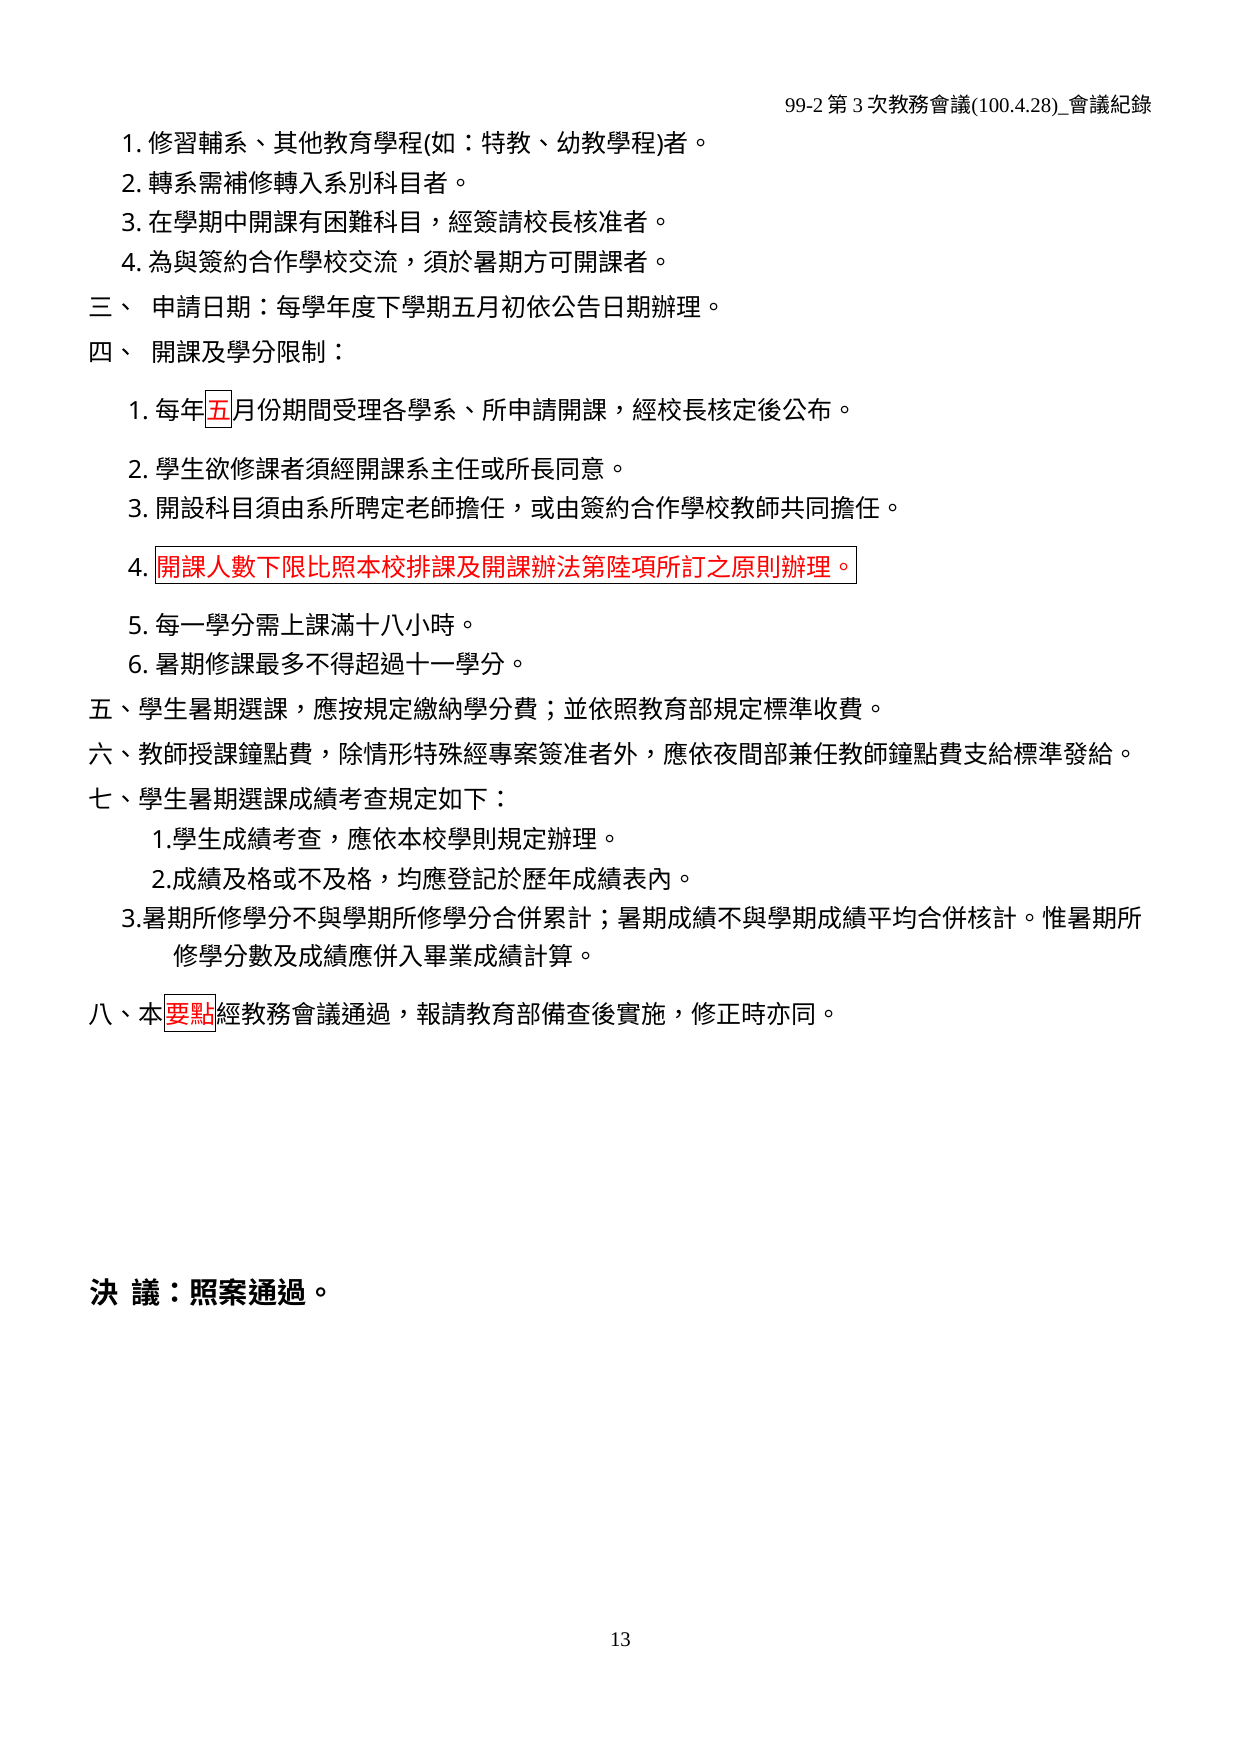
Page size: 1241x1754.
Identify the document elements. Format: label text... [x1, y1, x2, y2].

text 3. 在學期中開課有困難科目，經簽請校長核准者。 [89, 202, 1152, 240]
text 1. 修習輔系、其他教育學程(如：特教、幼教學程)者。 [89, 123, 1152, 161]
text 決 議：照案通過。 [89, 1253, 1152, 1328]
text 5. 每一學分需上課滿十八小時。 [89, 605, 1152, 642]
text 6. 暑期修課最多不得超過十一學分。 [89, 644, 1152, 682]
text 2.成績及格或不及格，均應登記於歷年成績表內。 [151, 858, 1152, 896]
text 六、教師授課鐘點費，除情形特殊經專案簽准者外，應依夜間部兼任教師鐘點費支給標準發給。 [89, 734, 1152, 772]
text 1. 每年五月份期間受理各學系、所申請開課，經校長核定後公布。 [89, 371, 1152, 446]
text 4. 為與簽約合作學校交流，須於暑期方可開課者。 [89, 242, 1152, 279]
text 2. 學生欲修課者須經開課系主任或所長同意。 [89, 448, 1152, 486]
text 八、本要點經教務會議通過，報請教育部備查後實施，修正時亦同。 [89, 975, 1152, 1050]
list 開課及學分限制： [89, 332, 1152, 369]
text 4. 開課人數下限比照本校排課及開課辦法第陸項所訂之原則辦理。 [89, 528, 1152, 603]
list 申請日期：每學年度下學期五月初依公告日期辦理。 [89, 287, 1152, 324]
text 七、學生暑期選課成績考查規定如下： [89, 779, 1152, 817]
text 2. 轉系需補修轉入系別科目者。 [89, 163, 1152, 200]
text 3. 開設科目須由系所聘定老師擔任，或由簽約合作學校教師共同擔任。 [89, 488, 1152, 526]
text 五、學生暑期選課，應按規定繳納學分費；並依照教育部規定標準收費。 [89, 689, 1152, 727]
text 1.學生成績考查，應依本校學則規定辦理。 [151, 819, 1152, 856]
text 3.暑期所修學分不與學期所修學分合併累計；暑期成績不與學期成績平均合併核計。惟暑期所修學分數及成績應併入畢業成績計算。 [89, 898, 1152, 973]
